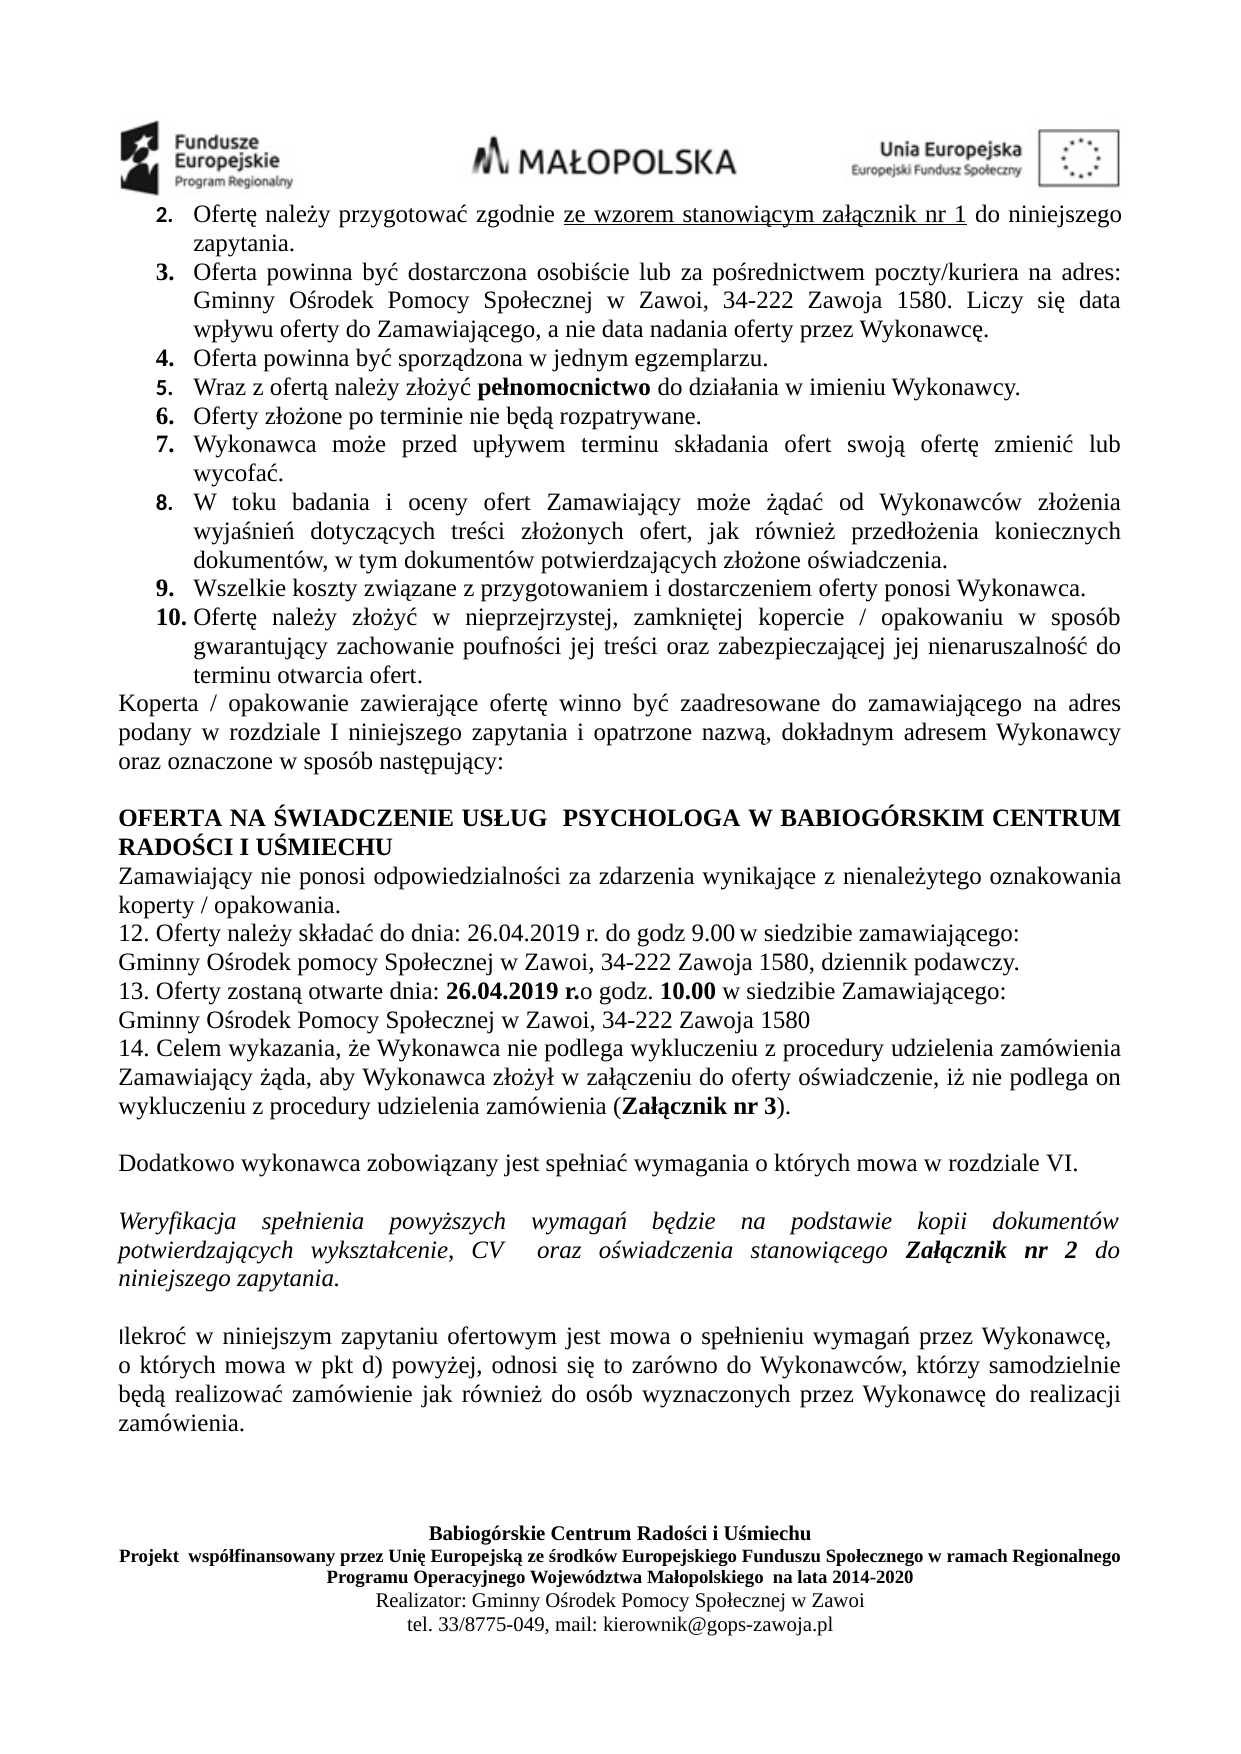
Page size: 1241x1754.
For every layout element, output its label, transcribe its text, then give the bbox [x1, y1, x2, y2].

text Gminny Ośrodek pomocy Społecznej w Zawoi, 34-222 Zawoja 1580, dziennik podawczy. [118, 947, 1122, 976]
list Oferty złożone po terminie nie będą rozpatrywane. [156, 401, 1122, 429]
text Koperta / opakowanie zawierające ofertę winno być zaadresowane do zamawiającego na adres podany w rozdziale I niniejszego zapytania i opatrzone nazwą, dokładnym adresem Wykonawcy oraz oznaczone w sposób następujący: [118, 688, 1122, 775]
list Oferta powinna być dostarczona osobiście lub za pośrednictwem poczty/kuriera na adres: Gminny Ośrodek Pomocy Społecznej w Zawoi, 34-222 Zawoja 1580. Liczy się data wpływu oferty do Zamawiającego, a nie data nadania oferty przez Wykonawcę. [156, 257, 1122, 343]
list Ofertę należy złożyć w nieprzejrzystej, zamkniętej kopercie / opakowaniu w sposób gwarantujący zachowanie poufności jej treści oraz zabezpieczającej jej nienaruszalność do terminu otwarcia ofert. [156, 602, 1122, 688]
list Ofertę należy przygotować zgodnie ze wzorem stanowiącym załącznik nr 1 do niniejszego zapytania. [156, 199, 1122, 257]
text Gminny Ośrodek Pomocy Społecznej w Zawoi, 34-222 Zawoja 1580 [118, 1005, 1122, 1033]
text OFERTA NA ŚWIADCZENIE USŁUG PSYCHOLOGA W BABIOGÓRSKIM CENTRUM RADOŚCI I UŚMIECHU [118, 803, 1122, 861]
list W toku badania i oceny ofert Zamawiający może żądać od Wykonawców złożenia wyjaśnień dotyczących treści złożonych ofert, jak również przedłożenia koniecznych dokumentów, w tym dokumentów potwierdzających złożone oświadczenia. [156, 487, 1122, 573]
text 14. Celem wykazania, że Wykonawca nie podlega wykluczeniu z procedury udzielenia zamówienia Zamawiający żąda, aby Wykonawca złożył w załączeniu do oferty oświadczenie, iż nie podlega on wykluczeniu z procedury udzielenia zamówienia (Załącznik nr 3). [118, 1033, 1122, 1120]
list Wraz z ofertą należy złożyć pełnomocnictwo do działania w imieniu Wykonawcy. [156, 372, 1122, 401]
list Oferta powinna być sporządzona w jednym egzemplarzu. [156, 343, 1122, 372]
text 12. Oferty należy składać do dnia: 26.04.2019 r. do godz 9.00 w siedzibie zamawiającego: [118, 918, 1122, 947]
text Dodatkowo wykonawca zobowiązany jest spełniać wymagania o których mowa w rozdziale VI. [118, 1148, 1122, 1177]
text Weryfikacja spełnienia powyższych wymagań będzie na podstawie kopii dokumentów potwierdzających wykształcenie, CV oraz oświadczenia stanowiącego Załącznik nr 2 do niniejszego zapytania. [118, 1206, 1122, 1292]
text Zamawiający nie ponosi odpowiedzialności za zdarzenia wynikające z nienależytego oznakowania koperty / opakowania. [118, 861, 1122, 918]
picture [118, 118, 1123, 199]
list Wszelkie koszty związane z przygotowaniem i dostarczeniem oferty ponosi Wykonawca. [156, 573, 1122, 602]
text 13. Oferty zostaną otwarte dnia: 26.04.2019 r.o godz. 10.00 w siedzibie Zamawiającego: [118, 976, 1122, 1005]
text Ilekroć w niniejszym zapytaniu ofertowym jest mowa o spełnieniu wymagań przez Wykonawcę, o których mowa w pkt d) powyżej, odnosi się to zarówno do Wykonawców, którzy samodzielnie będą realizować zamówienie jak również do osób wyznaczonych przez Wykonawcę do realizacji zamówienia. [118, 1321, 1122, 1436]
list Wykonawca może przed upływem terminu składania ofert swoją ofertę zmienić lub wycofać. [156, 429, 1122, 487]
